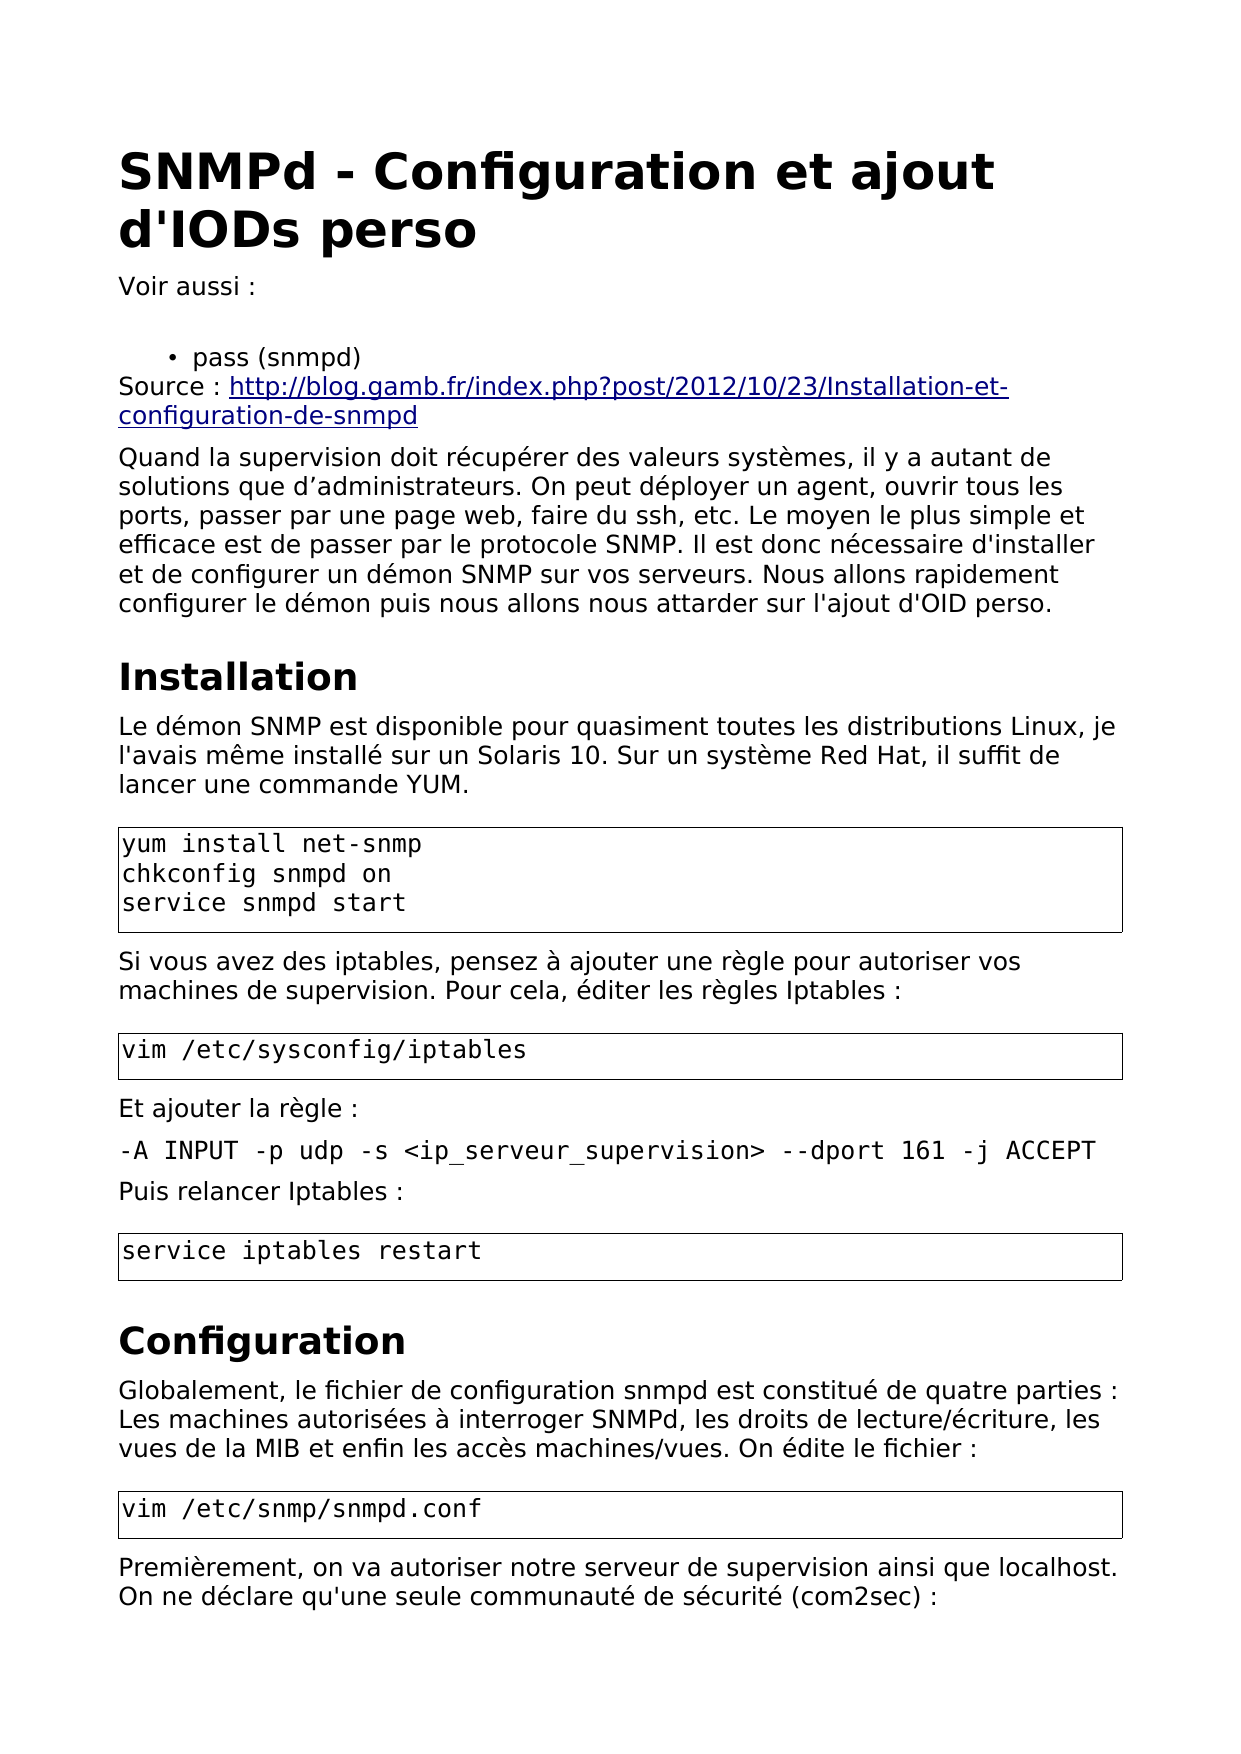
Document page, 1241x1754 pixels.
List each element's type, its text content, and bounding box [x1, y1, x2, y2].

text Quand la supervision doit récupérer des valeurs systèmes, il y a autant de solutions que d’administrateurs. On peut déployer un agent, ouvrir tous les ports, passer par une page web, faire du ssh, etc. Le moyen le plus simple et efficace est de passer par le protocole SNMP. Il est donc nécessaire d'installer et de configurer un démon SNMP sur vos serveurs. Nous allons rapidement configurer le démon puis nous allons nous attarder sur l'ajout d'OID perso. [118, 443, 1122, 618]
table_header service iptables restart [119, 1234, 1122, 1280]
text Voir aussi : [118, 272, 1122, 301]
subtitle SNMPd - Configuration et ajout d'IODs perso [118, 143, 1122, 259]
text -A INPUT -p udp -s <ip_serveur_supervision> --dport 161 -j ACCEPT [118, 1136, 1122, 1165]
text Premièrement, on va autoriser notre serveur de supervision ainsi que localhost. On ne déclare qu'une seule communauté de sécurité (com2sec) : [118, 1553, 1122, 1611]
text Le démon SNMP est disponible pour quasiment toutes les distributions Linux, je l'avais même installé sur un Solaris 10. Sur un système Red Hat, il suffit de lancer une commande YUM. [118, 712, 1122, 799]
text Globalement, le fichier de configuration snmpd est constitué de quatre parties : Les machines autorisées à interroger SNMPd, les droits de lecture/écriture, les vues de la MIB et enfin les accès machines/vues. On édite le fichier : [118, 1376, 1122, 1464]
text Source : http://blog.gamb.fr/index.php?post/2012/10/23/Installation-et-configuration-de-snmpd [118, 372, 1122, 431]
subtitle Installation [118, 656, 1122, 699]
subtitle Configuration [118, 1320, 1122, 1364]
text Si vous avez des iptables, pensez à ajouter une règle pour autoriser vos machines de supervision. Pour cela, éditer les règles Iptables : [118, 947, 1122, 1005]
table_header yum install net-snmp chkconfig snmpd on service snmpd start [119, 828, 1122, 932]
list pass (snmpd) [177, 343, 1122, 372]
table_header vim /etc/sysconfig/iptables [119, 1034, 1122, 1079]
text Et ajouter la règle : [118, 1094, 1122, 1123]
table_header vim /etc/snmp/snmpd.conf [119, 1492, 1122, 1538]
text Puis relancer Iptables : [118, 1177, 1122, 1206]
